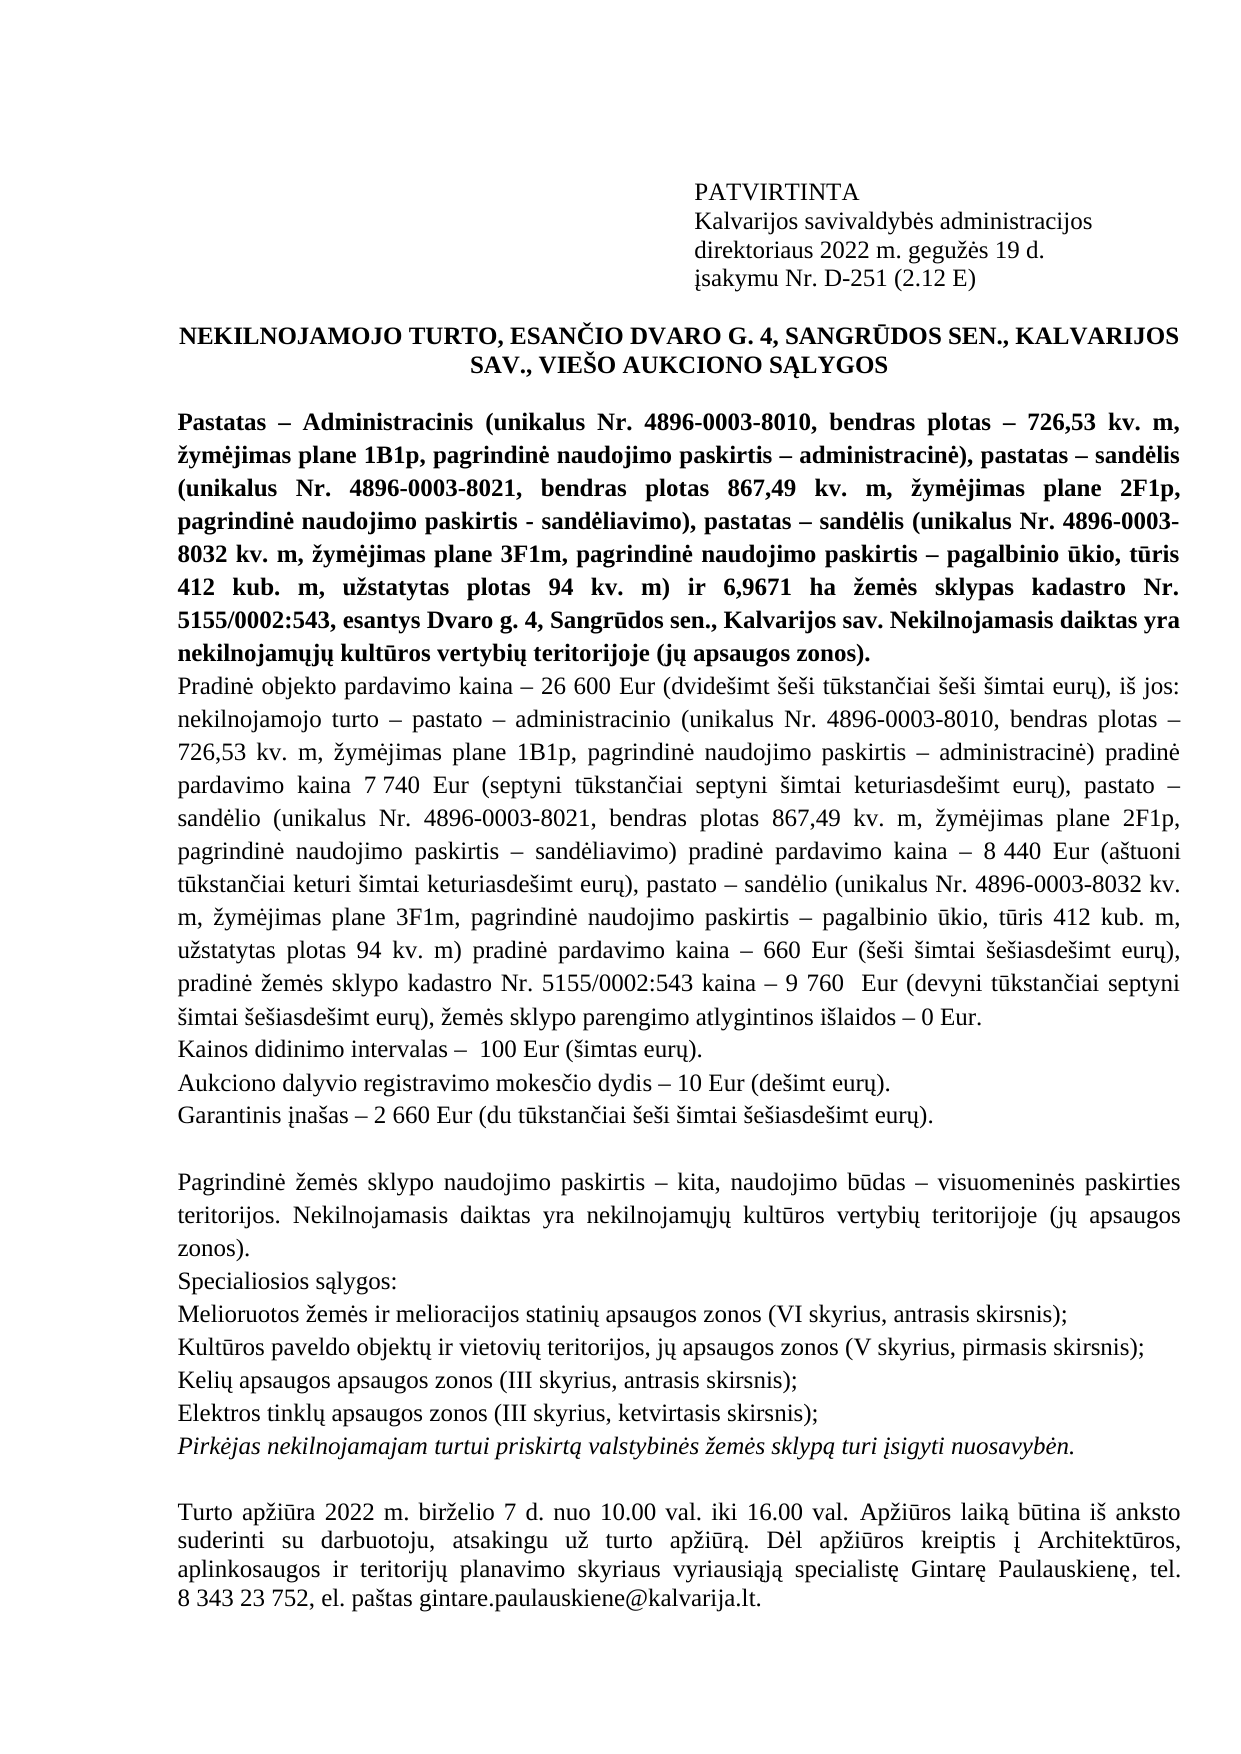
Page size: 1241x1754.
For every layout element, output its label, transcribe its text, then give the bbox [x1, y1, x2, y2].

text Kelių apsaugos apsaugos zonos (III skyrius, antrasis skirsnis); [177, 1365, 1181, 1393]
text Kainos didinimo intervalas – 100 Eur (šimtas eurų). [177, 1034, 1181, 1063]
text Pirkėjas nekilnojamajam turtui priskirtą valstybinės žemės sklypą turi įsigyti nuosavybėn. [177, 1431, 1181, 1459]
text Garantinis įnašas – 2 660 Eur (du tūkstančiai šeši šimtai šešiasdešimt eurų). [177, 1101, 1181, 1129]
text Pradinė objekto pardavimo kaina – 26 600 Eur (dvidešimt šeši tūkstančiai šeši šimtai eurų), iš jos: nekilnojamojo turto – pastato – administracinio (unikalus Nr. 4896-0003-8010, bendras plotas – 726,53 kv. m, žymėjimas plane 1B1p, pagrindinė naudojimo paskirtis – administracinė) pradinė pardavimo kaina 7 740 Eur (septyni tūkstančiai septyni šimtai keturiasdešimt eurų), pastato – sandėlio (unikalus Nr. 4896-0003-8021, bendras plotas 867,49 kv. m, žymėjimas plane 2F1p, pagrindinė naudojimo paskirtis – sandėliavimo) pradinė pardavimo kaina – 8 440 Eur (aštuoni tūkstančiai keturi šimtai keturiasdešimt eurų), pastato – sandėlio (unikalus Nr. 4896-0003-8032 kv. m, žymėjimas plane 3F1m, pagrindinė naudojimo paskirtis – pagalbinio ūkio, tūris 412 kub. m, užstatytas plotas 94 kv. m) pradinė pardavimo kaina – 660 Eur (šeši šimtai šešiasdešimt eurų), pradinė žemės sklypo kadastro Nr. 5155/0002:543 kaina – 9 760 Eur (devyni tūkstančiai septyni šimtai šešiasdešimt eurų), žemės sklypo parengimo atlygintinos išlaidos – 0 Eur. [177, 671, 1181, 1030]
text Pastatas – Administracinis (unikalus Nr. 4896-0003-8010, bendras plotas – 726,53 kv. m, žymėjimas plane 1B1p, pagrindinė naudojimo paskirtis – administracinė), pastatas – sandėlis (unikalus Nr. 4896-0003-8021, bendras plotas 867,49 kv. m, žymėjimas plane 2F1p, pagrindinė naudojimo paskirtis - sandėliavimo), pastatas – sandėlis (unikalus Nr. 4896-0003-8032 kv. m, žymėjimas plane 3F1m, pagrindinė naudojimo paskirtis – pagalbinio ūkio, tūris 412 kub. m, užstatytas plotas 94 kv. m) ir 6,9671 ha žemės sklypas kadastro Nr. 5155/0002:543, esantys Dvaro g. 4, Sangrūdos sen., Kalvarijos sav. Nekilnojamasis daiktas yra nekilnojamųjų kultūros vertybių teritorijoje (jų apsaugos zonos). [177, 407, 1181, 667]
text Pagrindinė žemės sklypo naudojimo paskirtis – kita, naudojimo būdas – visuomeninės paskirties teritorijos. Nekilnojamasis daiktas yra nekilnojamųjų kultūros vertybių teritorijoje (jų apsaugos zonos). [177, 1167, 1181, 1261]
text Kalvarijos savivaldybės administracijos [177, 206, 1181, 235]
text Aukciono dalyvio registravimo mokesčio dydis – 10 Eur (dešimt eurų). [177, 1068, 1181, 1096]
text įsakymu Nr. D-251 (2.12 E) [582, 263, 1181, 292]
text Kultūros paveldo objektų ir vietovių teritorijos, jų apsaugos zonos (V skyrius, pirmasis skirsnis); [177, 1332, 1181, 1361]
text Turto apžiūra 2022 m. birželio 7 d. nuo 10.00 val. iki 16.00 val. Apžiūros laiką būtina iš anksto suderinti su darbuotoju, atsakingu už turto apžiūrą. Dėl apžiūros kreiptis į Architektūros, aplinkosaugos ir teritorijų planavimo skyriaus vyriausiąją specialistę Gintarę Paulauskienę, tel. 8 343 23 752, el. paštas gintare.paulauskiene@kalvarija.lt. [177, 1497, 1181, 1612]
text Melioruotos žemės ir melioracijos statinių apsaugos zonos (VI skyrius, antrasis skirsnis); [177, 1299, 1181, 1327]
text direktoriaus 2022 m. gegužės 19 d. [177, 235, 1181, 263]
text Elektros tinklų apsaugos zonos (III skyrius, ketvirtasis skirsnis); [177, 1398, 1181, 1427]
text PATVIRTINTA [582, 177, 1181, 206]
text NEKILNOJAMOJO TURTO, ESANČIO DVARO G. 4, SANGRŪDOS SEN., KALVARIJOS SAV., VIEŠO AUKCIONO SĄLYGOS [177, 321, 1181, 378]
text Specialiosios sąlygos: [177, 1266, 1181, 1294]
